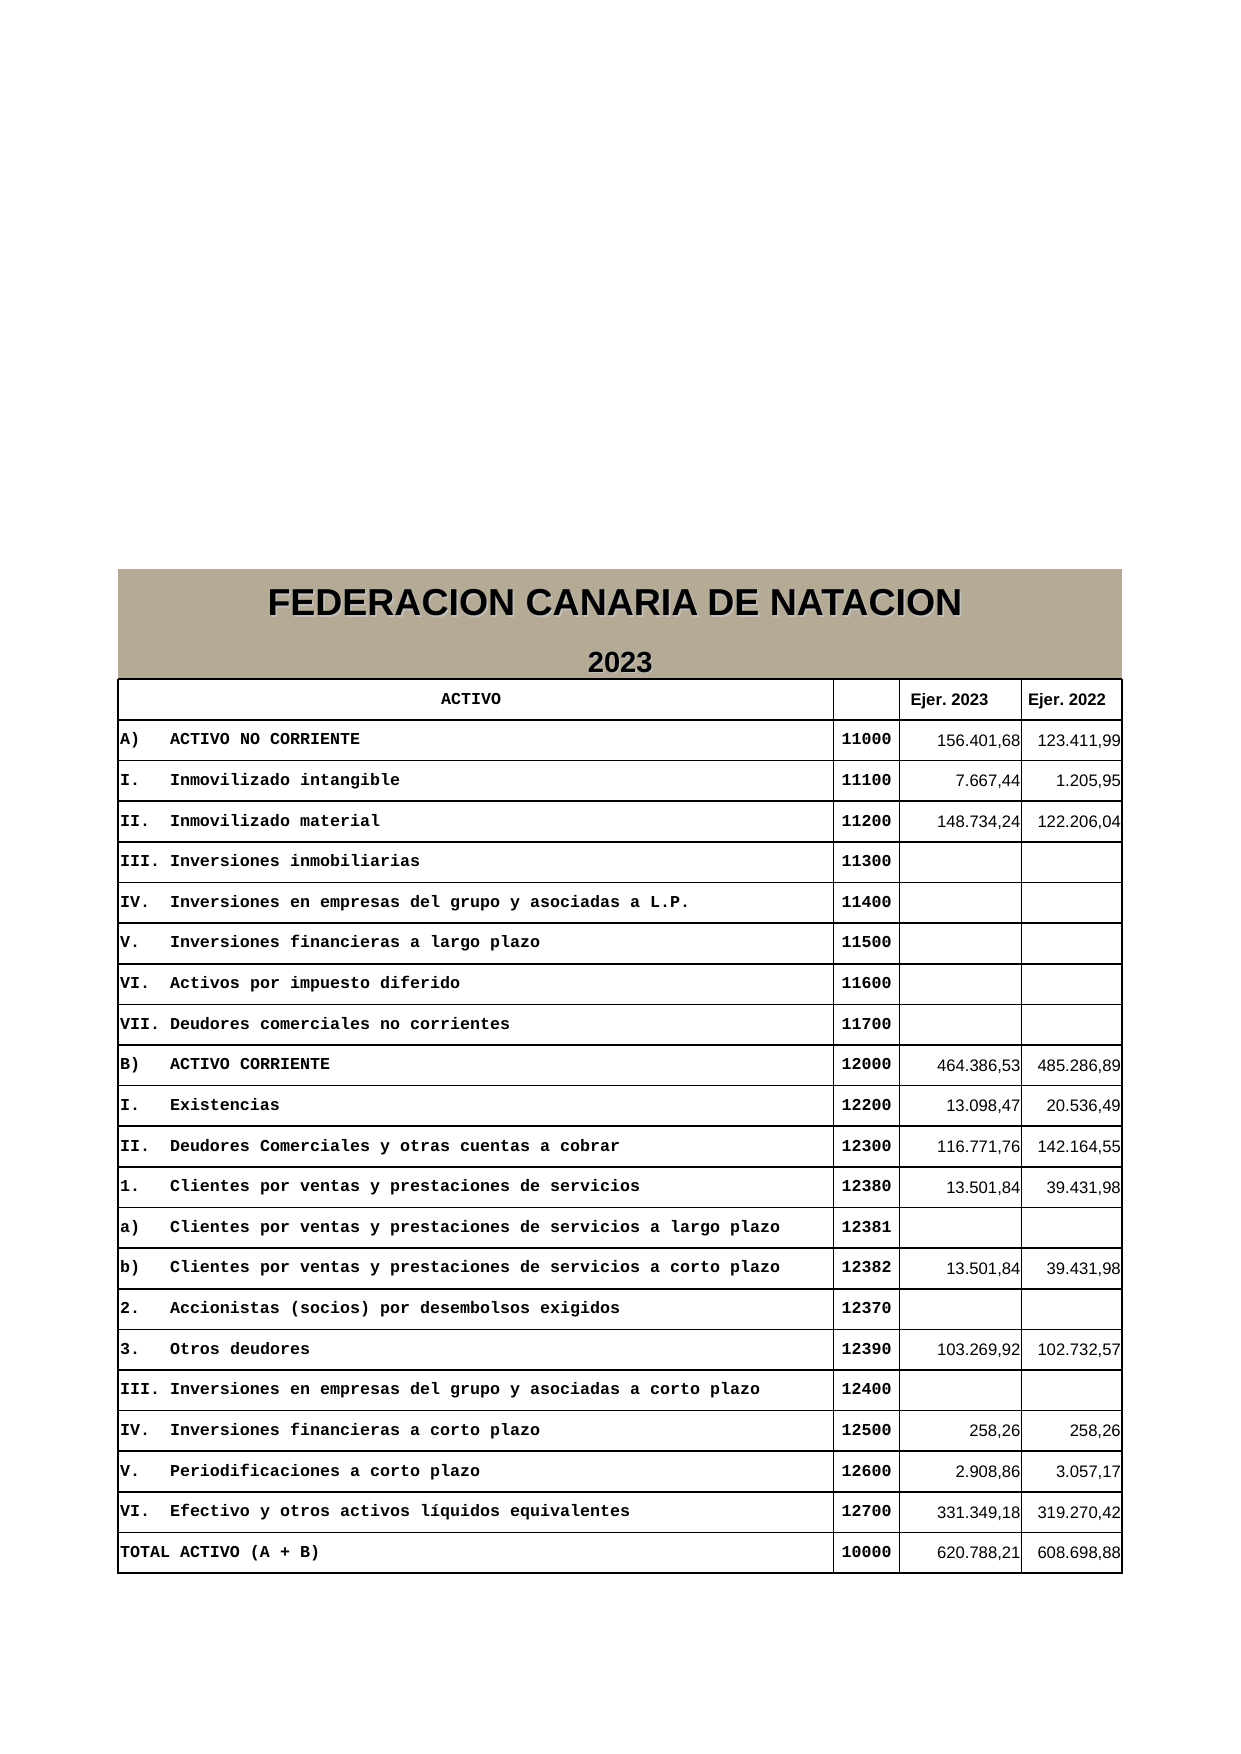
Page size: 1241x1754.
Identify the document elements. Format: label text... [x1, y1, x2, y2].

table_cell 12381 [834, 1208, 899, 1247]
table_header Ejer. 2023 [900, 680, 1021, 719]
table_cell [900, 924, 1021, 963]
table_cell 319.270,42 [1022, 1493, 1121, 1532]
table_cell 3. Otros deudores [119, 1330, 833, 1369]
table_cell 11600 [834, 965, 899, 1003]
table_cell 13.098,47 [900, 1086, 1021, 1125]
table_cell 156.401,68 [900, 721, 1021, 760]
table_cell 12382 [834, 1249, 899, 1288]
table_header ACTIVO [119, 680, 833, 719]
table_cell 12400 [834, 1371, 899, 1410]
table_cell [1022, 1371, 1121, 1410]
table_cell [1022, 1005, 1121, 1044]
table_cell 13.501,84 [900, 1249, 1021, 1288]
table_cell 1. Clientes por ventas y prestaciones de servicios [119, 1168, 833, 1207]
table_cell 485.286,89 [1022, 1046, 1121, 1085]
table_cell 331.349,18 [900, 1493, 1021, 1532]
subtitle FEDERACION CANARIA DE NATACION [118, 569, 1122, 624]
table_cell III. Inversiones inmobiliarias [119, 843, 833, 882]
table_cell III. Inversiones en empresas del grupo y asociadas a corto plazo [119, 1371, 833, 1410]
table_cell [1022, 883, 1121, 922]
table_cell 11000 [834, 721, 899, 760]
table_cell [1022, 1290, 1121, 1328]
table_cell 39.431,98 [1022, 1168, 1121, 1207]
table_cell 12200 [834, 1086, 899, 1125]
table_cell V. Periodificaciones a corto plazo [119, 1452, 833, 1491]
table_cell 7.667,44 [900, 761, 1021, 800]
table_cell A) ACTIVO NO CORRIENTE [119, 721, 833, 760]
table_cell 116.771,76 [900, 1127, 1021, 1166]
table_cell I. Existencias [119, 1086, 833, 1125]
table_cell II. Deudores Comerciales y otras cuentas a cobrar [119, 1127, 833, 1166]
table_cell 39.431,98 [1022, 1249, 1121, 1288]
table_cell 1.205,95 [1022, 761, 1121, 800]
table_cell IV. Inversiones en empresas del grupo y asociadas a L.P. [119, 883, 833, 922]
table_cell 464.386,53 [900, 1046, 1021, 1085]
table_cell VII. Deudores comerciales no corrientes [119, 1005, 833, 1044]
table_cell 12380 [834, 1168, 899, 1207]
table_cell [900, 883, 1021, 922]
table_cell [900, 843, 1021, 882]
table_cell a) Clientes por ventas y prestaciones de servicios a largo plazo [119, 1208, 833, 1247]
table_cell 11400 [834, 883, 899, 922]
table_cell VI. Efectivo y otros activos líquidos equivalentes [119, 1493, 833, 1532]
table_cell 11100 [834, 761, 899, 800]
table_cell II. Inmovilizado material [119, 802, 833, 841]
table_cell [1022, 924, 1121, 963]
subtitle 2023 [118, 624, 1122, 678]
table_cell [1022, 843, 1121, 882]
table_cell 12600 [834, 1452, 899, 1491]
table_cell 12370 [834, 1290, 899, 1328]
table_cell VI. Activos por impuesto diferido [119, 965, 833, 1003]
table_cell 258,26 [1022, 1411, 1121, 1450]
table_cell B) ACTIVO CORRIENTE [119, 1046, 833, 1085]
table_header [834, 680, 899, 719]
table_cell TOTAL ACTIVO (A + B) [119, 1533, 833, 1572]
table_cell 142.164,55 [1022, 1127, 1121, 1166]
table_cell [900, 1005, 1021, 1044]
table_cell 102.732,57 [1022, 1330, 1121, 1369]
table_cell 122.206,04 [1022, 802, 1121, 841]
table_cell 148.734,24 [900, 802, 1021, 841]
table_cell 10000 [834, 1533, 899, 1572]
table_cell 12390 [834, 1330, 899, 1369]
table_cell 258,26 [900, 1411, 1021, 1450]
table_cell 11500 [834, 924, 899, 963]
table_cell 11300 [834, 843, 899, 882]
table_cell 3.057,17 [1022, 1452, 1121, 1491]
table_cell V. Inversiones financieras a largo plazo [119, 924, 833, 963]
table_cell [900, 965, 1021, 1003]
table_cell 11200 [834, 802, 899, 841]
table_cell [900, 1208, 1021, 1247]
table_cell 12500 [834, 1411, 899, 1450]
table_cell [1022, 965, 1121, 1003]
table_cell 12000 [834, 1046, 899, 1085]
table_cell [900, 1371, 1021, 1410]
table_cell IV. Inversiones financieras a corto plazo [119, 1411, 833, 1450]
table_cell I. Inmovilizado intangible [119, 761, 833, 800]
table_cell 12700 [834, 1493, 899, 1532]
table_cell 2. Accionistas (socios) por desembolsos exigidos [119, 1290, 833, 1328]
table_cell 12300 [834, 1127, 899, 1166]
table_cell [900, 1290, 1021, 1328]
table_cell 620.788,21 [900, 1533, 1021, 1572]
table_cell 13.501,84 [900, 1168, 1021, 1207]
table_cell 11700 [834, 1005, 899, 1044]
table_cell [1022, 1208, 1121, 1247]
table_header Ejer. 2022 [1022, 680, 1121, 719]
table_cell 103.269,92 [900, 1330, 1021, 1369]
table_cell 123.411,99 [1022, 721, 1121, 760]
table_cell 2.908,86 [900, 1452, 1021, 1491]
table_cell 20.536,49 [1022, 1086, 1121, 1125]
table_cell 608.698,88 [1022, 1533, 1121, 1572]
table_cell b) Clientes por ventas y prestaciones de servicios a corto plazo [119, 1249, 833, 1288]
